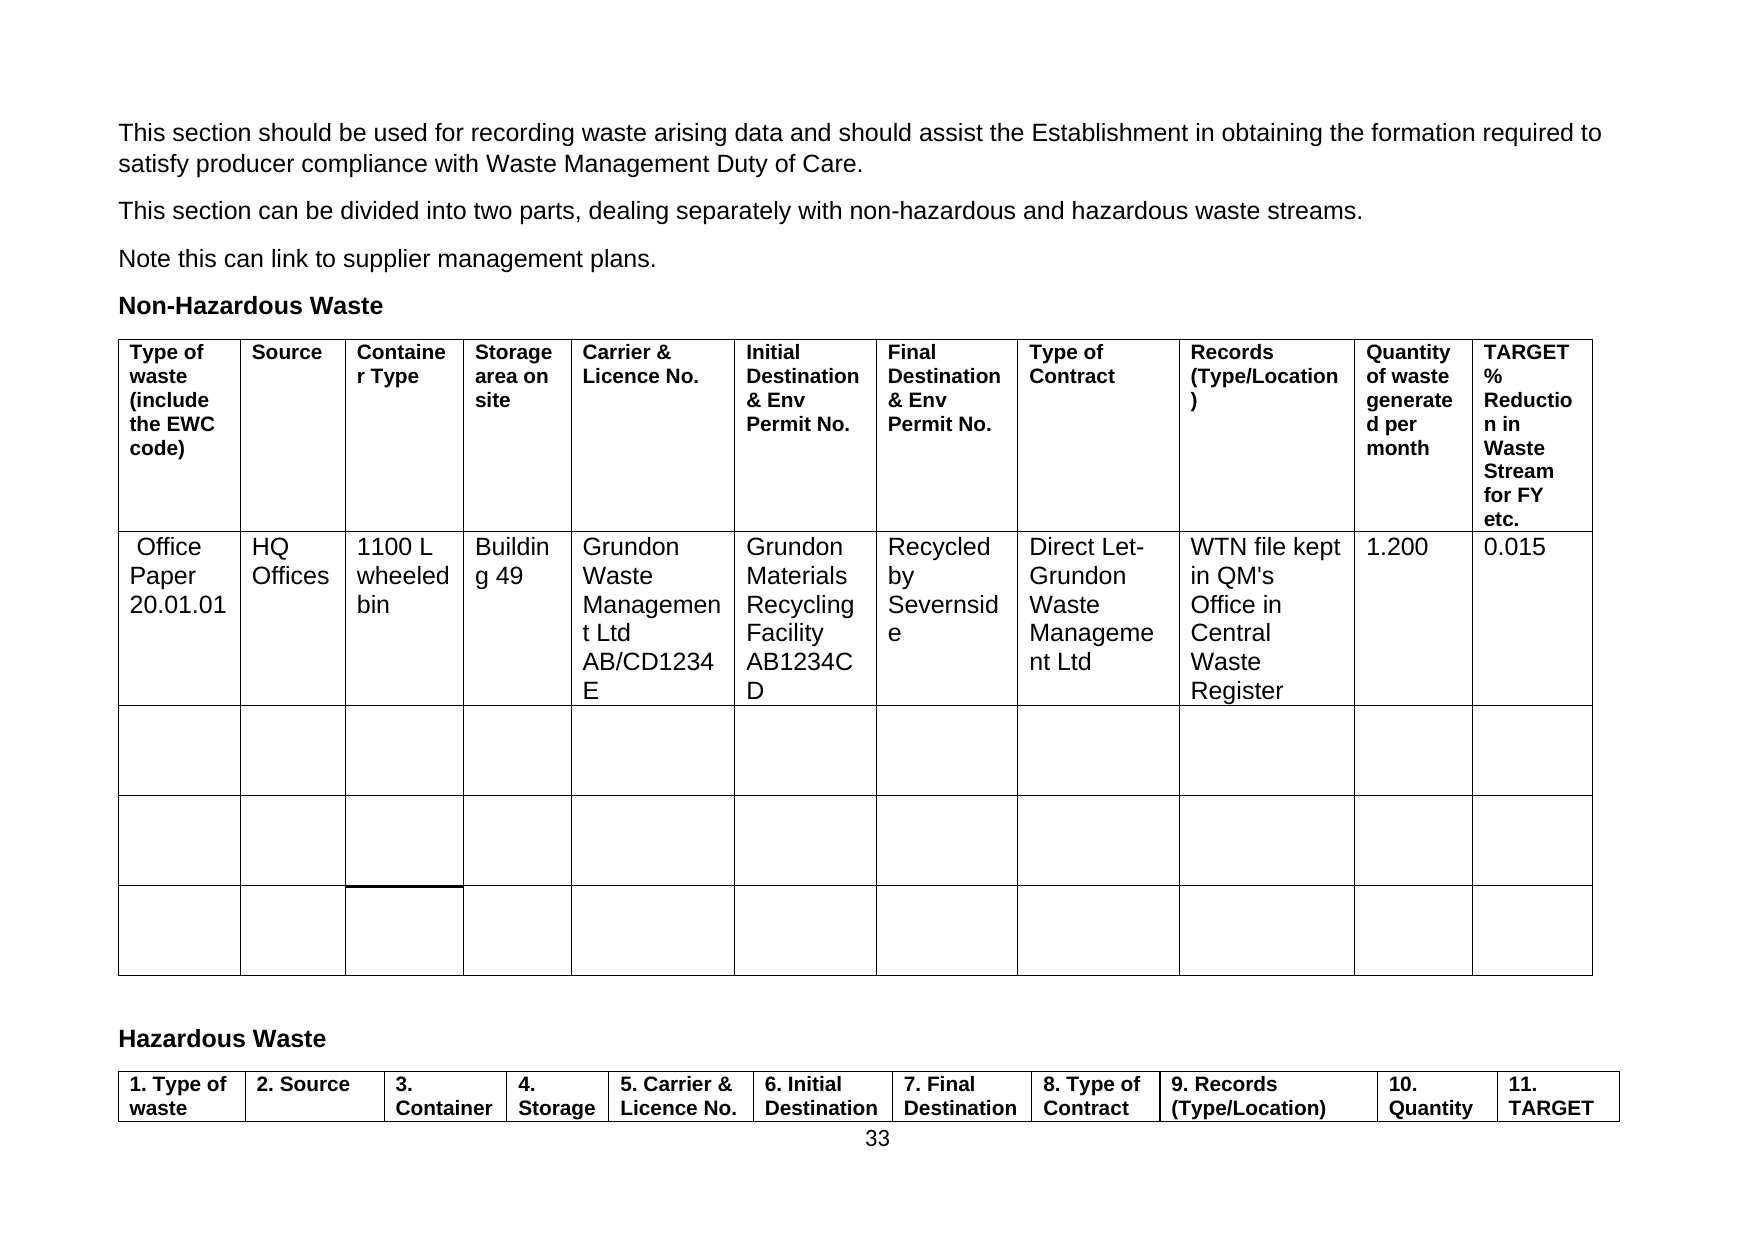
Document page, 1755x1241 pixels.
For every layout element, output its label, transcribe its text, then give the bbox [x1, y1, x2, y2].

table_header Source [241, 340, 345, 531]
table_cell [464, 796, 571, 885]
table_cell [1180, 706, 1354, 795]
table_cell [119, 886, 240, 975]
table_cell [1355, 886, 1472, 975]
table_cell [464, 886, 571, 975]
table_header Initial Destination & Env Permit No. [735, 340, 876, 531]
text Non-Hazardous Waste [118, 291, 1636, 320]
table_header Records (Type/Location) [1180, 340, 1354, 531]
table_cell Office Paper 20.01.01 [119, 532, 240, 705]
table_cell 1100 L wheeled bin [346, 532, 463, 705]
table_header 1. Type of waste [119, 1072, 245, 1121]
table_header 3. Container [385, 1072, 506, 1121]
table_header 9. Records (Type/Location) [1161, 1072, 1377, 1121]
table_cell [346, 888, 463, 975]
table_header Carrier & Licence No. [572, 340, 734, 531]
table_header 11. TARGET [1498, 1072, 1619, 1121]
table_cell Grundon Waste Management Ltd AB/CD1234E [572, 532, 734, 705]
table_header 6. Initial Destination [754, 1072, 892, 1121]
table_cell Grundon Materials Recycling Facility AB1234CD [735, 532, 876, 705]
table_cell [346, 706, 463, 795]
table_cell [1473, 796, 1592, 885]
table_header 10. Quantity [1378, 1072, 1497, 1121]
table_header Type of waste (include the EWC code) [119, 340, 240, 531]
table_header 5. Carrier & Licence No. [609, 1072, 753, 1121]
table_cell [572, 886, 734, 975]
table_cell [1180, 796, 1354, 885]
table_cell Direct Let- Grundon Waste Management Ltd [1018, 532, 1179, 705]
table_cell [735, 706, 876, 795]
table_cell [119, 706, 240, 795]
text This section should be used for recording waste arising data and should assist the Establishment in obtaining the formation required to satisfy producer compliance with Waste Management Duty of Care. [118, 118, 1636, 178]
table_cell [735, 886, 876, 975]
table_cell [464, 706, 571, 795]
table_header Type of Contract [1018, 340, 1179, 531]
table_cell [1018, 796, 1179, 885]
table_cell [572, 706, 734, 795]
table_cell [346, 796, 463, 885]
table_header Quantity of waste generated per month [1355, 340, 1472, 531]
table_cell [1180, 886, 1354, 975]
table_cell [1355, 796, 1472, 885]
table_cell Recycled by Severnside [877, 532, 1017, 705]
table_cell [1473, 706, 1592, 795]
table_header 7. Final Destination [893, 1072, 1031, 1121]
table_cell [877, 796, 1017, 885]
table_cell [119, 796, 240, 885]
text Note this can link to supplier management plans. [118, 244, 1636, 272]
table_cell [241, 706, 345, 795]
table_header Container Type [346, 340, 463, 531]
table_cell HQ Offices [241, 532, 345, 705]
table_cell 1.200 [1355, 532, 1472, 705]
table_cell [1473, 886, 1592, 975]
table_cell [1018, 886, 1179, 975]
table_header 2. Source [246, 1072, 384, 1121]
text This section can be divided into two parts, dealing separately with non-hazardous and hazardous waste streams. [118, 196, 1636, 225]
table_cell [241, 886, 345, 975]
table_header 4. Storage [507, 1072, 608, 1121]
table_header Storage area on site [464, 340, 571, 531]
table_cell [572, 796, 734, 885]
table_cell [241, 796, 345, 885]
table_cell [1355, 706, 1472, 795]
table_header TARGET % Reduction in Waste Stream for FY etc. [1473, 340, 1592, 531]
table_cell WTN file kept in QM's Office in Central Waste Register [1180, 532, 1354, 705]
table_header 8. Type of Contract [1032, 1072, 1159, 1121]
table_cell [1018, 706, 1179, 795]
table_cell 0.015 [1473, 532, 1592, 705]
text Hazardous Waste [118, 1024, 1636, 1052]
table_header Final Destination & Env Permit No. [877, 340, 1017, 531]
table_cell [877, 706, 1017, 795]
table_cell [877, 886, 1017, 975]
table_cell Building 49 [464, 532, 571, 705]
table_cell [735, 796, 876, 885]
